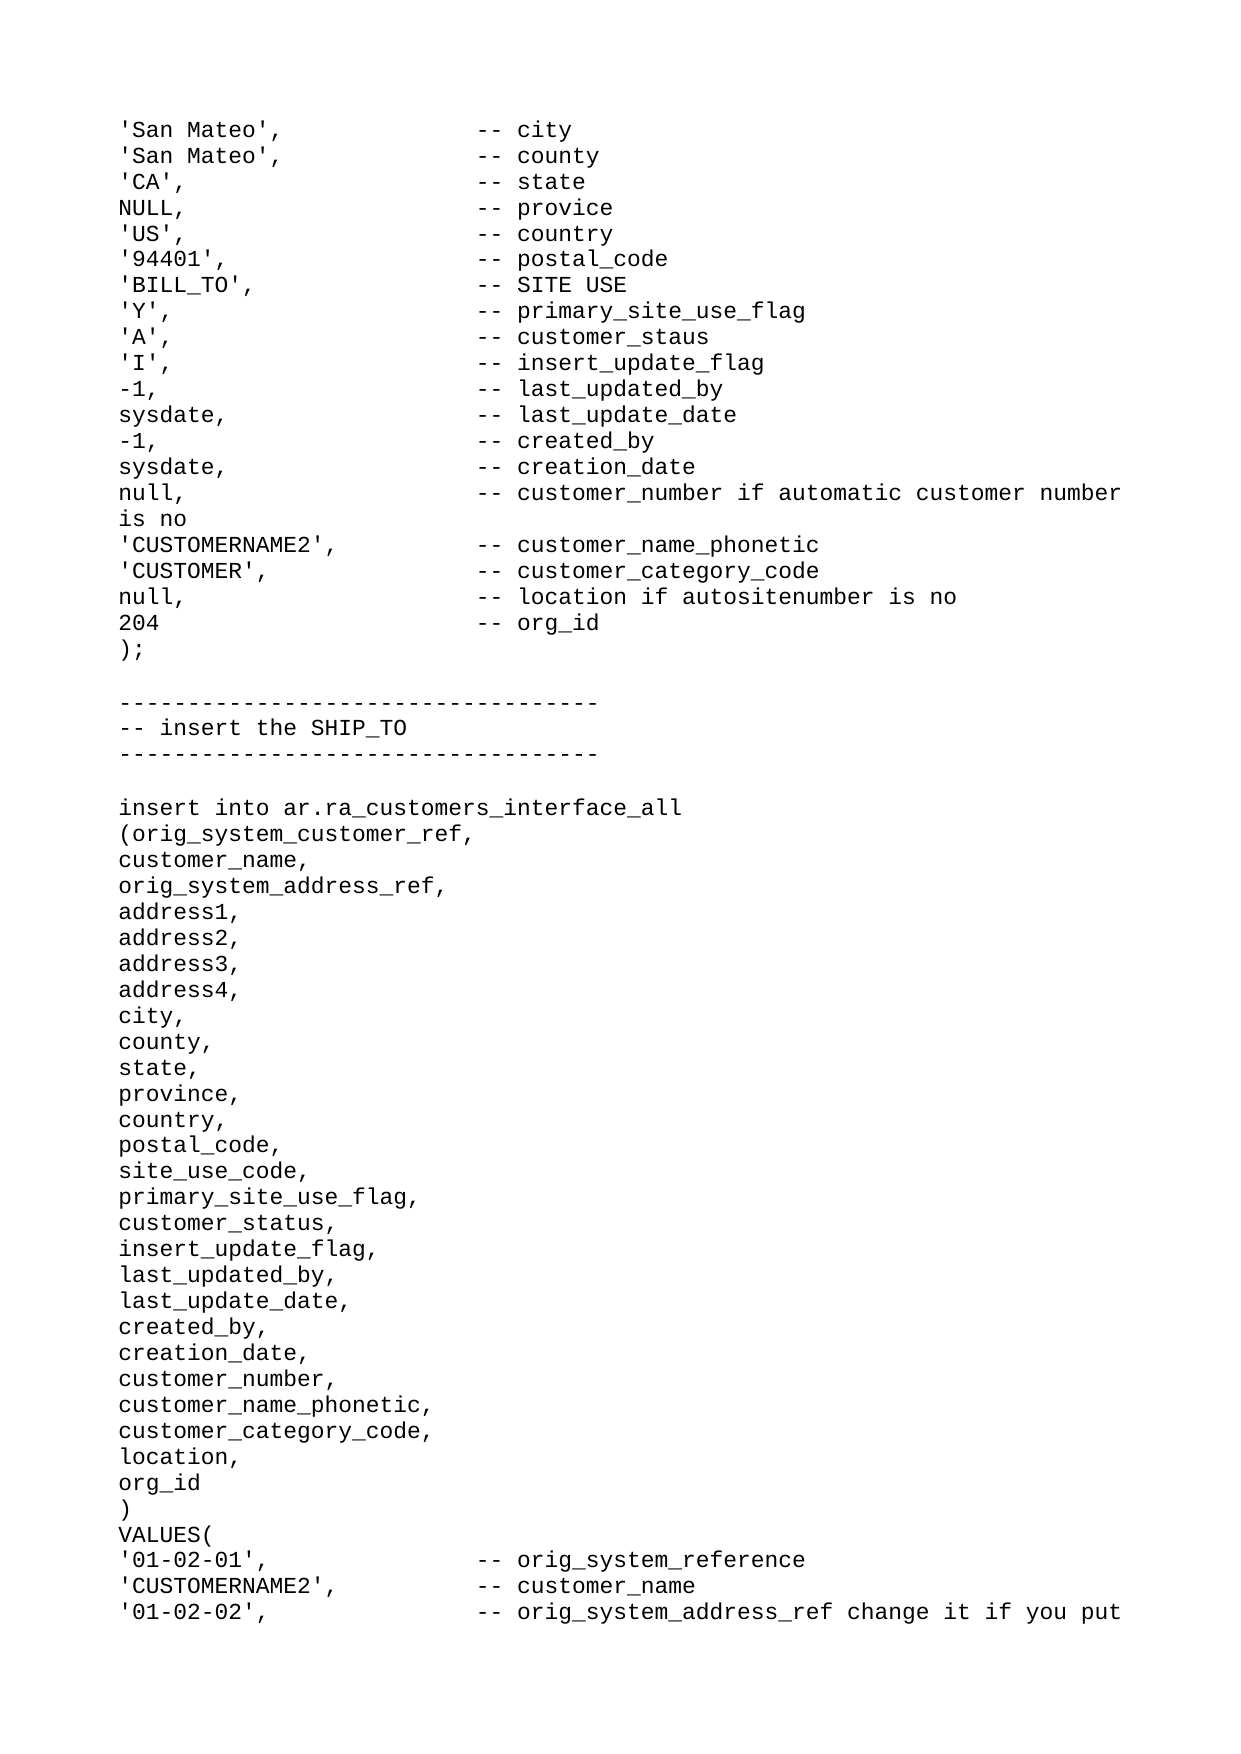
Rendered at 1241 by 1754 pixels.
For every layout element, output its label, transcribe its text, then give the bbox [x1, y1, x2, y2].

text postal_code, [118, 1134, 1122, 1160]
text '01-02-01', -- orig_system_reference [118, 1549, 1122, 1575]
text '94401', -- postal_code [118, 248, 1122, 274]
text ); [118, 637, 1122, 663]
text 'A', -- customer_staus [118, 326, 1122, 352]
text location, [118, 1445, 1122, 1471]
text 'CA', -- state [118, 170, 1122, 196]
text state, [118, 1056, 1122, 1082]
text last_update_date, [118, 1289, 1122, 1315]
text customer_name, [118, 848, 1122, 874]
text primary_site_use_flag, [118, 1186, 1122, 1212]
text 'CUSTOMERNAME2', -- customer_name_phonetic [118, 533, 1122, 559]
text NULL, -- provice [118, 196, 1122, 222]
text null, -- location if autositenumber is no [118, 585, 1122, 611]
text 'San Mateo', -- city [118, 118, 1122, 144]
text customer_name_phonetic, [118, 1393, 1122, 1419]
text orig_system_address_ref, [118, 874, 1122, 900]
text last_updated_by, [118, 1263, 1122, 1289]
text sysdate, -- creation_date [118, 455, 1122, 481]
text address3, [118, 952, 1122, 978]
text customer_category_code, [118, 1419, 1122, 1445]
text (orig_system_customer_ref, [118, 823, 1122, 848]
text sysdate, -- last_update_date [118, 403, 1122, 429]
text ----------------------------------- [118, 743, 1122, 769]
text -1, -- created_by [118, 429, 1122, 455]
text VALUES( [118, 1523, 1122, 1549]
text 'BILL_TO', -- SITE USE [118, 274, 1122, 300]
text address1, [118, 900, 1122, 926]
text '01-02-02', -- orig_system_address_ref change it if you put [118, 1601, 1122, 1627]
text null, -- customer_number if automatic customer number is no [118, 481, 1122, 533]
text 'I', -- insert_update_flag [118, 352, 1122, 377]
text city, [118, 1004, 1122, 1030]
text org_id [118, 1471, 1122, 1497]
text address4, [118, 978, 1122, 1004]
text created_by, [118, 1315, 1122, 1341]
text province, [118, 1082, 1122, 1108]
text ----------------------------------- [118, 691, 1122, 717]
text 'CUSTOMERNAME2', -- customer_name [118, 1575, 1122, 1601]
text insert_update_flag, [118, 1238, 1122, 1263]
text insert into ar.ra_customers_interface_all [118, 797, 1122, 823]
text creation_date, [118, 1341, 1122, 1367]
text country, [118, 1108, 1122, 1134]
text site_use_code, [118, 1160, 1122, 1186]
text ) [118, 1497, 1122, 1523]
text customer_number, [118, 1367, 1122, 1393]
text 'San Mateo', -- county [118, 144, 1122, 170]
text 'Y', -- primary_site_use_flag [118, 300, 1122, 326]
text county, [118, 1030, 1122, 1056]
text customer_status, [118, 1212, 1122, 1238]
text -- insert the SHIP_TO [118, 717, 1122, 743]
text 'US', -- country [118, 222, 1122, 248]
text address2, [118, 926, 1122, 952]
text -1, -- last_updated_by [118, 377, 1122, 403]
text 'CUSTOMER', -- customer_category_code [118, 559, 1122, 585]
text 204 -- org_id [118, 611, 1122, 637]
